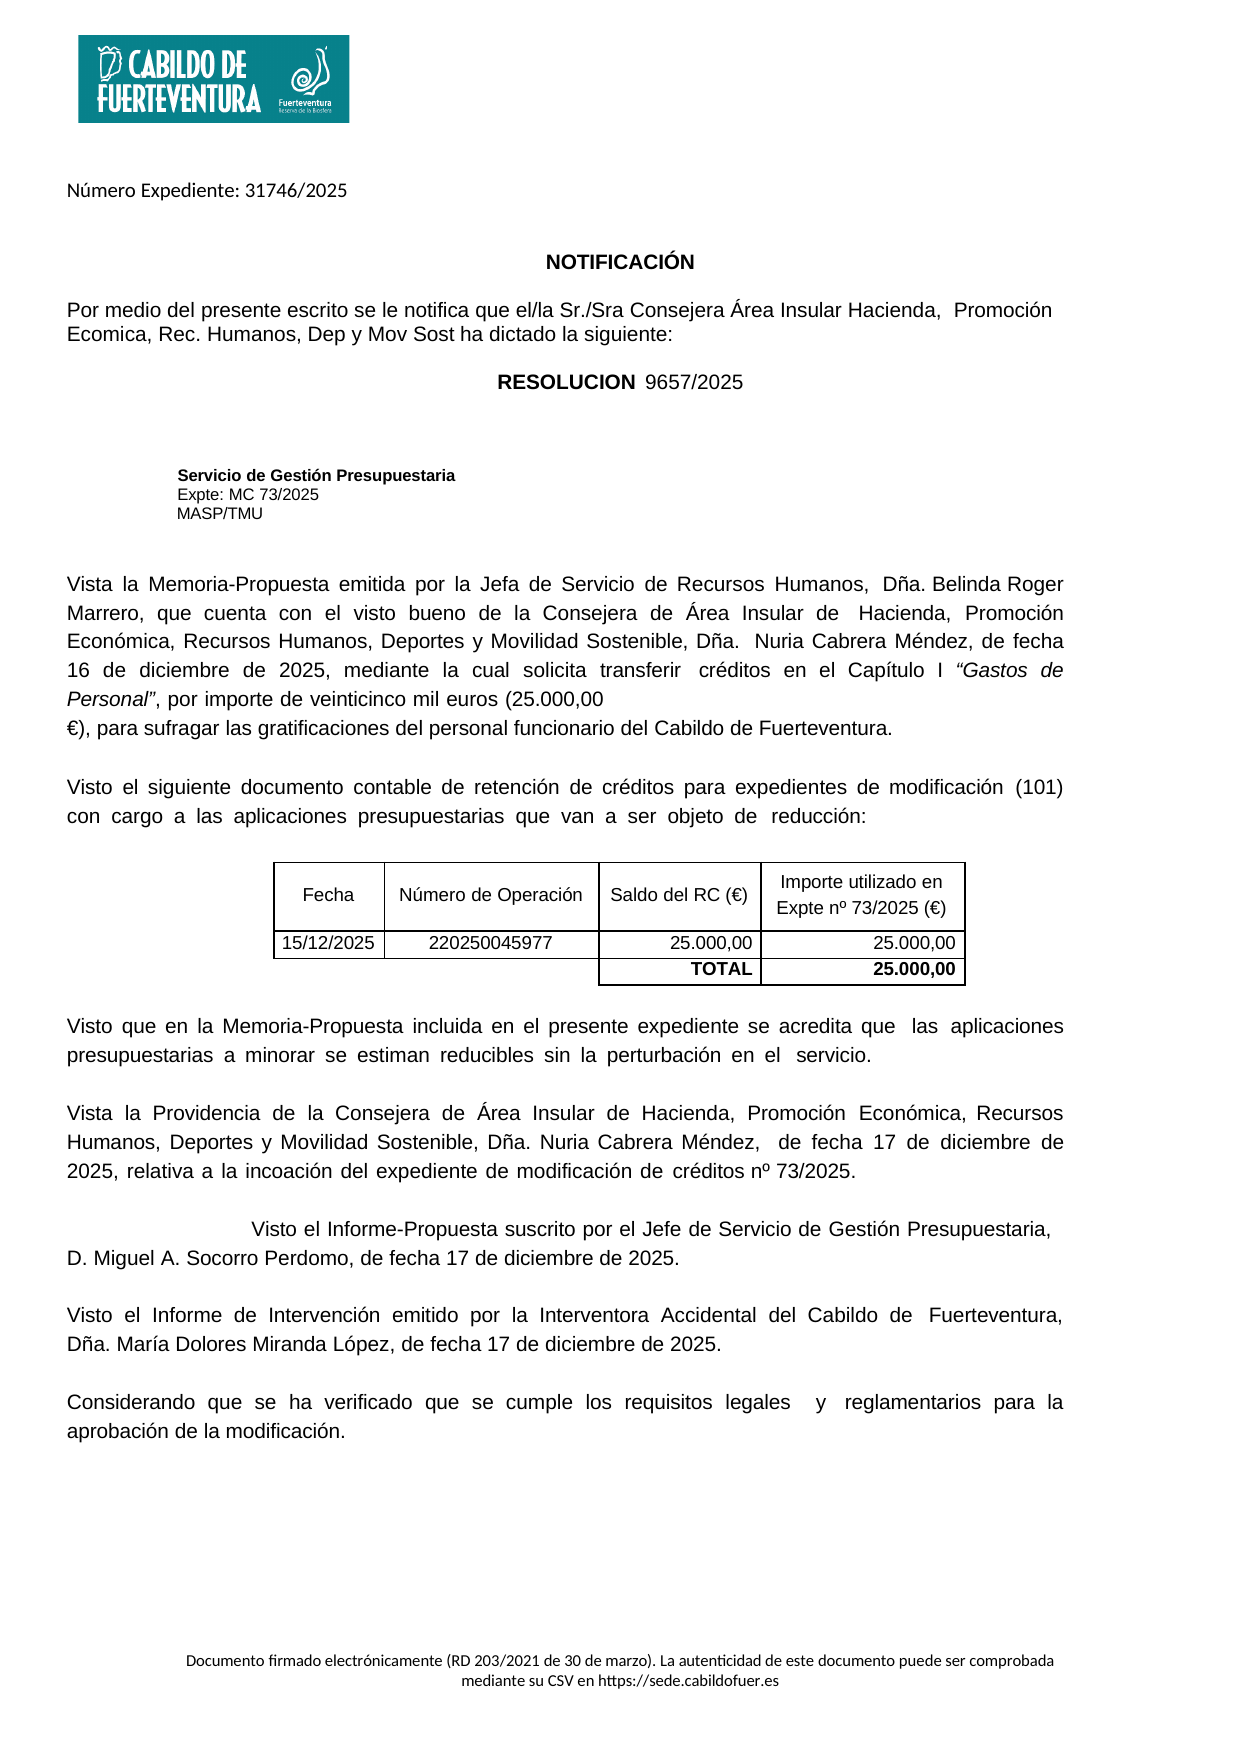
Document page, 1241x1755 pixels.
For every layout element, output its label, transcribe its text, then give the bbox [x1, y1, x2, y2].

table_header Importe utilizado en Expte nº 73/2025 (€) [762, 863, 964, 930]
text Servicio de Gestión Presupuestaria [177, 466, 1076, 485]
text D. Miguel A. Socorro Perdomo, de fecha 17 de diciembre de 2025. [67, 1246, 1076, 1269]
table_cell [274, 959, 598, 984]
text Vista la Memoria-Propuesta emitida por la Jefa de Servicio de Recursos Humanos, Dña. Belinda Roger Marrero, que cuenta con el visto bueno de la Consejera de Área Insular de Hacienda, Promoción Económica, Recursos Humanos, Deportes y Movilidad Sostenible, Dña. Nuria Cabrera Méndez, de fecha 16 de diciembre de 2025, mediante la cual solicita transferir créditos en el Capítulo I “Gastos de Personal”, por importe de veinticinco mil euros (25.000,00 [67, 572, 1064, 711]
table_cell 15/12/2025 [275, 932, 384, 957]
table_cell TOTAL [600, 959, 760, 984]
table_cell 25.000,00 [762, 932, 964, 957]
text Visto el siguiente documento contable de retención de créditos para expedientes de modificación (101) con cargo a las aplicaciones presupuestarias que van a ser objeto de reducción: [67, 775, 1064, 828]
table_header Saldo del RC (€) [600, 863, 760, 930]
text Vista la Providencia de la Consejera de Área Insular de Hacienda, Promoción Económica, Recursos Humanos, Deportes y Movilidad Sostenible, Dña. Nuria Cabrera Méndez, de fecha 17 de diciembre de 2025, relativa a la incoación del expediente de modificación de créditos nº 73/2025. [67, 1101, 1064, 1183]
text Expte: MC 73/2025 MASP/TMU [177, 485, 403, 523]
text Visto el Informe de Intervención emitido por la Interventora Accidental del Cabildo de Fuerteventura, Dña. María Dolores Miranda López, de fecha 17 de diciembre de 2025. [67, 1303, 1064, 1356]
table_header Fecha [275, 863, 384, 930]
table_cell 25.000,00 [600, 932, 760, 957]
text Considerando que se ha verificado que se cumple los requisitos legales y reglamentarios para la aprobación de la modificación. [67, 1390, 1064, 1443]
text RESOLUCION 9657/2025 [494, 369, 746, 393]
table_cell 220250045977 [385, 932, 598, 957]
subtitle NOTIFICACIÓN [494, 250, 746, 274]
text Por medio del presente escrito se le notifica que el/la Sr./Sra Consejera Área Insular Hacienda, Promoción Ecomica, Rec. Humanos, Dep y Mov Sost ha dictado la siguiente: [67, 298, 1076, 346]
table_header Número de Operación [385, 863, 598, 930]
text €), para sufragar las gratificaciones del personal funcionario del Cabildo de Fuerteventura. [67, 715, 1076, 739]
table_cell 25.000,00 [762, 959, 964, 984]
text Visto el Informe-Propuesta suscrito por el Jefe de Servicio de Gestión Presupuestaria, [251, 1217, 1076, 1241]
text Número Expediente: 31746/2025 [67, 177, 1076, 202]
text Visto que en la Memoria-Propuesta incluida en el presente expediente se acredita que las aplicaciones presupuestarias a minorar se estiman reducibles sin la perturbación en el servicio. [67, 1014, 1064, 1067]
